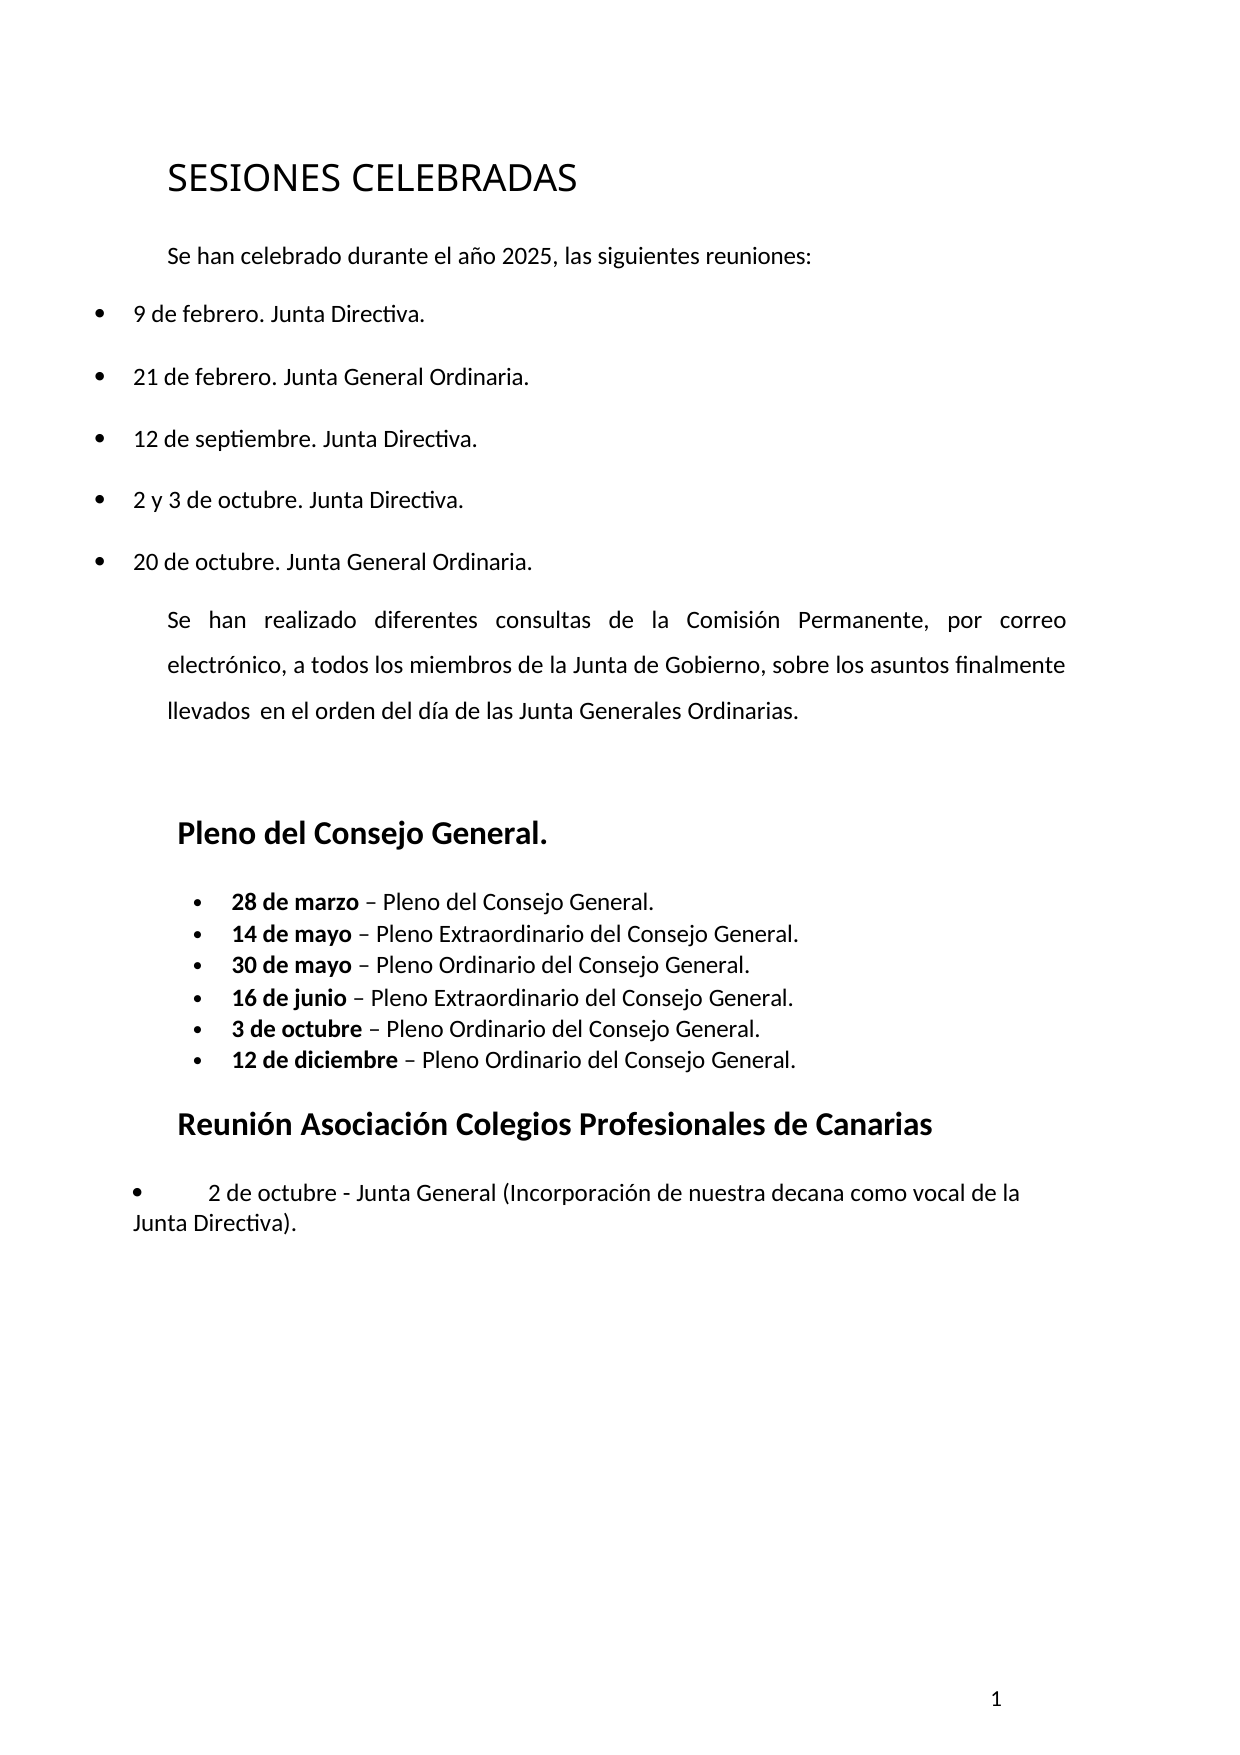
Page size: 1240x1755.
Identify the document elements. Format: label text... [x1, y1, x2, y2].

list 2 de octubre - Junta General (Incorporación de nuestra decana como vocal de la Junta Directiva). [133, 1177, 1054, 1238]
list 21 de febrero. Junta General Ordinaria. [95, 361, 1210, 391]
subtitle SESIONES CELEBRADAS [167, 152, 1210, 203]
text Se han celebrado durante el año 2025, las siguientes reuniones: [167, 240, 1210, 270]
list 9 de febrero. Junta Directiva. [95, 298, 1210, 329]
list 12 de septiembre. Junta Directiva. [95, 423, 1210, 453]
subtitle Pleno del Consejo General. [177, 812, 1210, 852]
list 16 de junio – Pleno Extraordinario del Consejo General. [194, 982, 1210, 1012]
subtitle Reunión Asociación Colegios Profesionales de Canarias [177, 1103, 1210, 1143]
list 14 de mayo – Pleno Extraordinario del Consejo General. [194, 918, 1210, 949]
text Se han realizado diferentes consultas de la Comisión Permanente, por correo electrónico, a todos los miembros de la Junta de Gobierno, sobre los asuntos finalmente llevados en el orden del día de las Junta Generales Ordinarias. [167, 604, 1067, 726]
list 3 de octubre – Pleno Ordinario del Consejo General. [194, 1013, 1210, 1044]
list 30 de mayo – Pleno Ordinario del Consejo General. [194, 949, 1210, 980]
list 20 de octubre. Junta General Ordinaria. [95, 546, 1210, 576]
list 2 y 3 de octubre. Junta Directiva. [95, 484, 1210, 514]
list 12 de diciembre – Pleno Ordinario del Consejo General. [194, 1044, 1210, 1075]
list 28 de marzo – Pleno del Consejo General. [194, 887, 1210, 917]
